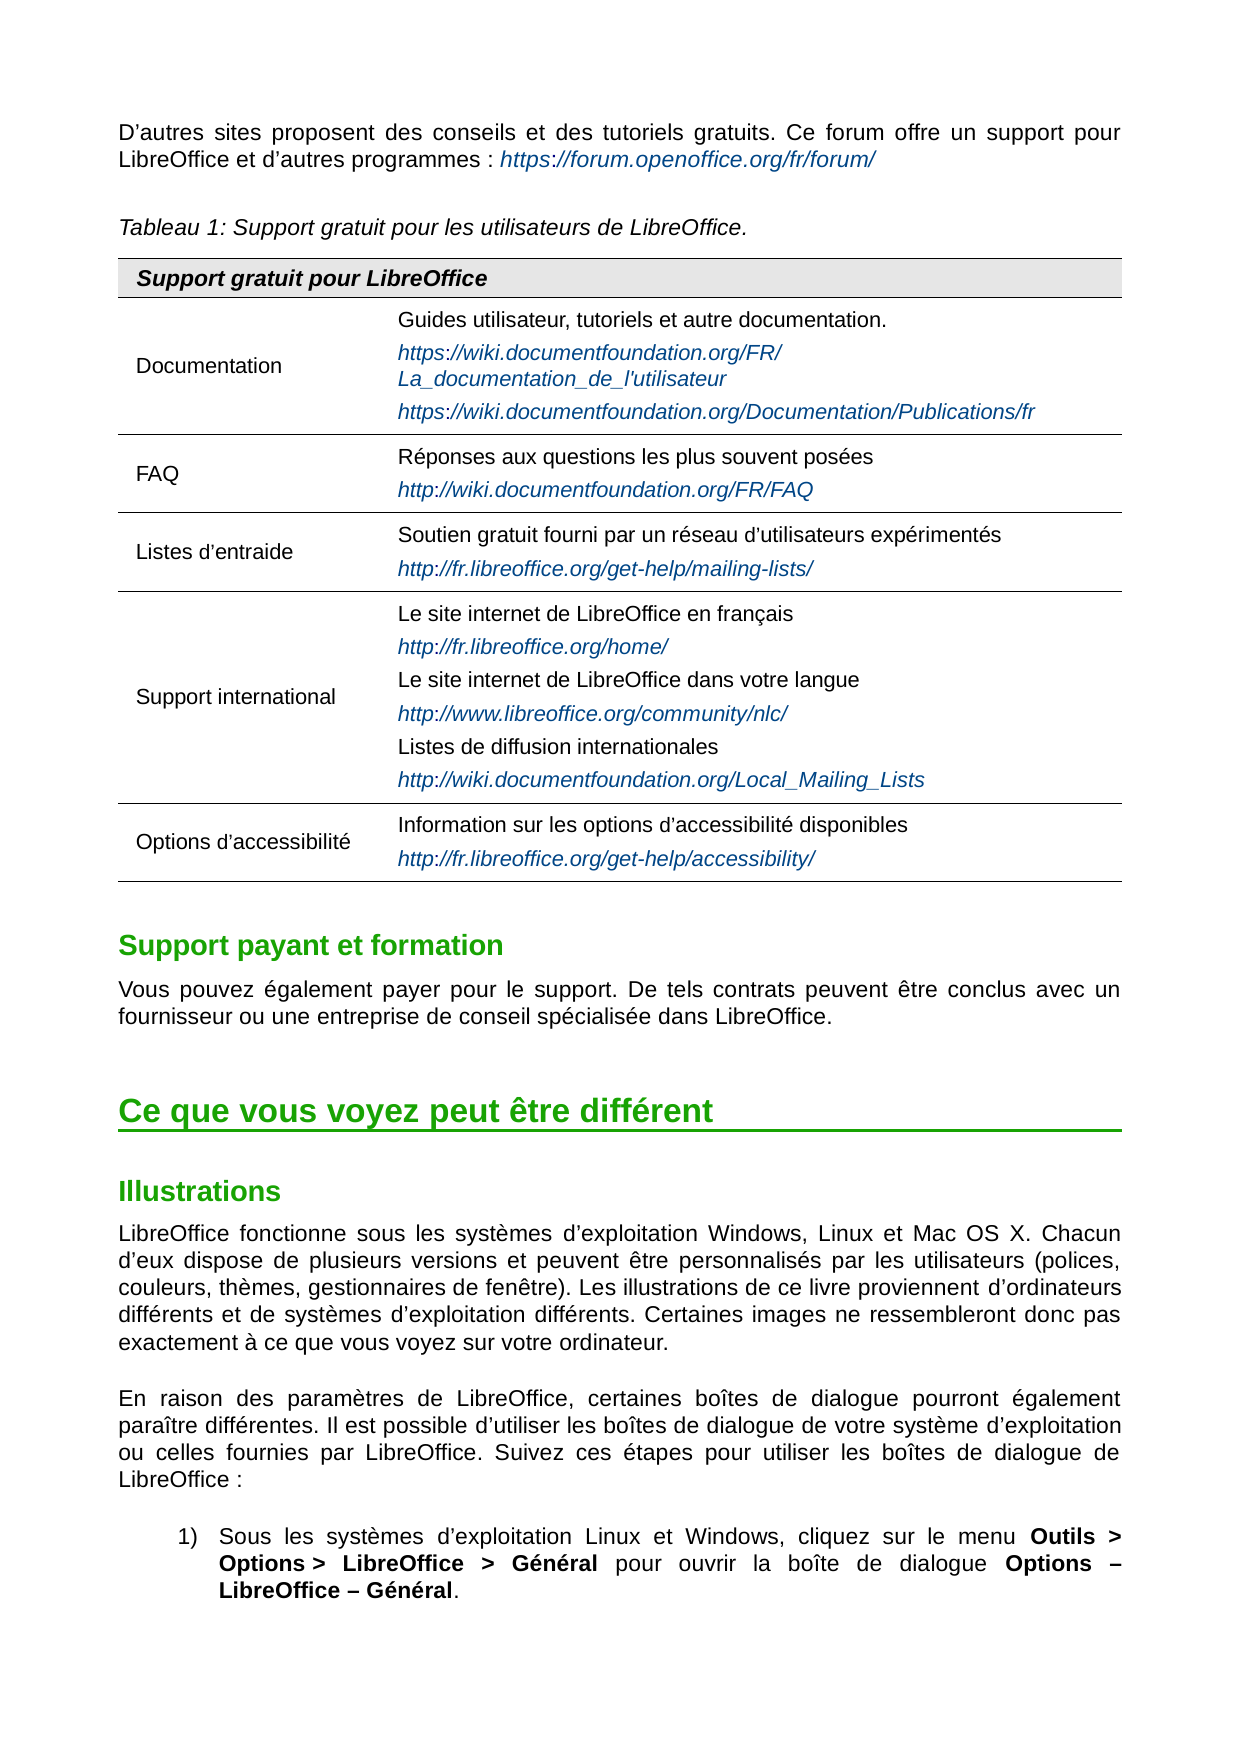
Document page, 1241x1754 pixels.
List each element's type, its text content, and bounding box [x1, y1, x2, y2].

table_cell Options d’accessibilité [118, 804, 380, 881]
table_cell Guides utilisateur, tutoriels et autre documentation. https://wiki.documentfoundation.org/FR/La_documentation_de_l'utilisateur https://wiki.documentfoundation.org/Documentation/Publications/fr [380, 298, 1122, 434]
table_cell Listes d’entraide [118, 513, 380, 591]
table_cell FAQ [118, 435, 380, 512]
text LibreOffice fonctionne sous les systèmes d’exploitation Windows, Linux et Mac OS X. Chacun d’eux dispose de plusieurs versions et peuvent être personnalisés par les utilisateurs (polices, couleurs, thèmes, gestionnaires de fenêtre). Les illustrations de ce livre proviennent d’ordinateurs différents et de systèmes d’exploitation différents. Certaines images ne ressembleront donc pas exactement à ce que vous voyez sur votre ordinateur. [118, 1219, 1122, 1355]
table_header Support gratuit pour LibreOffice [118, 259, 1122, 297]
text Vous pouvez également payer pour le support. De tels contrats peuvent être conclus avec un fournisseur ou une entreprise de conseil spécialisée dans LibreOffice. [118, 973, 1122, 1030]
subtitle Ce que vous voyez peut être différent [118, 1091, 1122, 1129]
table_cell Support international [118, 592, 380, 802]
list Sous les systèmes d’exploitation Linux et Windows, cliquez sur le menu Outils > Options > LibreOffice > Général pour ouvrir la boîte de dialogue Options – LibreOffice – Général. [177, 1522, 1122, 1603]
table_cell Documentation [118, 298, 380, 434]
table_cell Le site internet de LibreOffice en français http://fr.libreoffice.org/home/ Le site internet de LibreOffice dans votre langue http://www.libreoffice.org/community/nlc/ Listes de diffusion internationales http://wiki.documentfoundation.org/Local_Mailing_Lists [380, 592, 1122, 802]
table_cell Information sur les options d’accessibilité disponibles http://fr.libreoffice.org/get-help/accessibility/ [380, 804, 1122, 881]
text Tableau 1: Support gratuit pour les utilisateurs de LibreOffice. [118, 213, 1122, 241]
table_cell Réponses aux questions les plus souvent posées http://wiki.documentfoundation.org/FR/FAQ [380, 435, 1122, 512]
subtitle Illustrations [118, 1173, 1122, 1207]
text D’autres sites proposent des conseils et des tutoriels gratuits. Ce forum offre un support pour LibreOffice et d’autres programmes : https://forum.openoffice.org/fr/forum/ [118, 118, 1122, 172]
text En raison des paramètres de LibreOffice, certaines boîtes de dialogue pourront également paraître différentes. Il est possible d’utiliser les boîtes de dialogue de votre système d’exploitation ou celles fournies par LibreOffice. Suivez ces étapes pour utiliser les boîtes de dialogue de LibreOffice : [118, 1384, 1122, 1493]
subtitle Support payant et formation [118, 928, 1122, 961]
table_cell Soutien gratuit fourni par un réseau d’utilisateurs expérimentés http://fr.libreoffice.org/get-help/mailing-lists/ [380, 513, 1122, 591]
